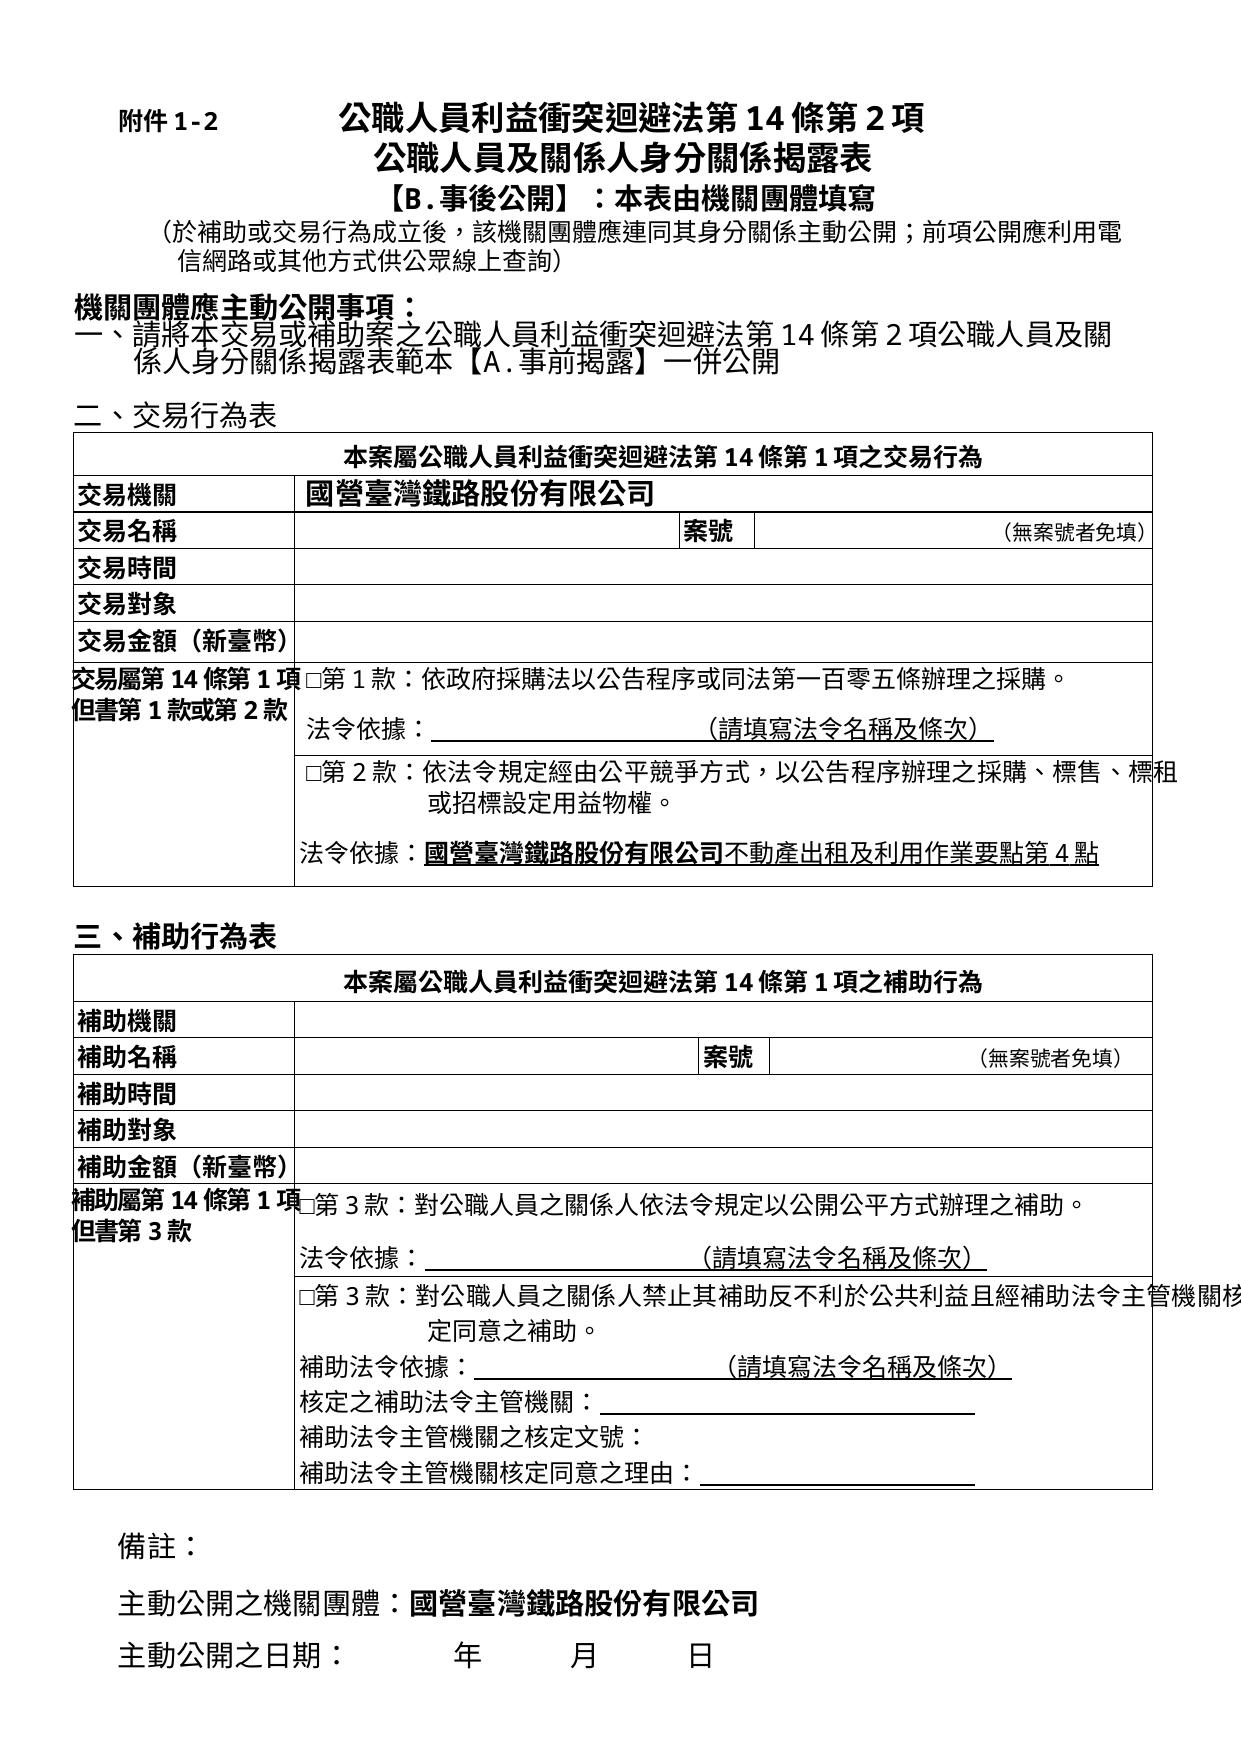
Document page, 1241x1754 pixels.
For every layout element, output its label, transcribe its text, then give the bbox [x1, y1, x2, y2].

text 機關團體應主動公開事項： [330, 295, 1236, 324]
table_header 本案屬公職人員利益衝突迴避法第14條第1項之交易行為 [74, 433, 1152, 475]
table_cell 交易對象 [74, 585, 294, 621]
table_cell 交易金額（新臺幣） [74, 622, 294, 662]
table_cell [295, 1038, 698, 1074]
table_cell 補助機關 [74, 1002, 294, 1037]
table_header 本案屬公職人員利益衝突迴避法第14條第1項之補助行為 [74, 955, 1152, 1001]
table_cell 案號 [680, 513, 754, 548]
table_cell [295, 585, 1152, 621]
table_cell [295, 622, 1152, 662]
text 備註： [73, 1528, 1236, 1565]
table_cell 補助屬第14條第1項 但書第3款 [74, 1184, 294, 1489]
table_cell [295, 1148, 1152, 1183]
table_cell □第3款：對公職人員之關係人禁止其補助反不利於公共利益且經補助法令主管機關核定同意之補助。 補助法令依據： （請填寫法令名稱及條次） 核定之補助法令主管機關： 補助法令主管機關之核定文號： 補助法令主管機關核定同意之理由： [295, 1277, 1152, 1489]
text 公職人員及關係人身分關係揭露表 [118, 138, 1127, 178]
text 機關團體應主動公開事項： [313, 295, 331, 324]
table_cell 國營臺灣鐵路股份有限公司 [295, 476, 1152, 511]
table_cell 補助對象 [74, 1111, 294, 1147]
table_cell [295, 1002, 1152, 1037]
table_cell □第3款：對公職人員之關係人依法令規定以公開公平方式辦理之補助。 法令依據： （請填寫法令名稱及條次） [295, 1184, 1152, 1276]
table_cell 案號 [699, 1038, 769, 1074]
table_cell （無案號者免填） [755, 513, 1152, 548]
table_cell □第1款：依政府採購法以公告程序或同法第一百零五條辦理之採購。 法令依據： （請填寫法令名稱及條次） [295, 663, 1152, 755]
table_cell 補助金額（新臺幣） [74, 1148, 294, 1183]
table_cell 補助時間 [74, 1075, 294, 1110]
text 一、請將本交易或補助案之公職人員利益衝突迴避法第14條第2項公職人員及關係人身分關係揭露表範本【A.事前揭露】一併公開 [74, 324, 1128, 378]
table_cell 交易屬第14條第1項 但書第1款或第2款 [74, 663, 294, 886]
text 三、補助行為表 [73, 921, 1236, 954]
text 機關團體應主動公開事項： [234, 295, 312, 324]
text （於補助或交易行為成立後，該機關團體應連同其身分關係主動公開；前項公開應利用電信網路或其他方式供公眾線上查詢） [148, 218, 1128, 276]
text 二、交易行為表 [73, 405, 1236, 432]
text 機關團體應主動公開事項： [137, 297, 156, 317]
text 機關團體應主動公開事項： [74, 295, 234, 324]
table_cell 交易名稱 [74, 513, 294, 548]
text 主動公開之機關團體：國營臺灣鐵路股份有限公司 [73, 1584, 1236, 1622]
table_cell [295, 1075, 1152, 1110]
table_cell 交易機關 [74, 476, 294, 511]
text 主動公開之日期： 年 月 日 [73, 1637, 1236, 1674]
table_cell [295, 549, 1152, 584]
table_cell [295, 513, 679, 548]
table_cell 交易時間 [74, 549, 294, 584]
table_cell □第2款：依法令規定經由公平競爭方式，以公告程序辦理之採購、標售、標租或招標設定用益物權。 法令依據：國營臺灣鐵路股份有限公司不動產出租及利用作業要點第4點 [295, 756, 1152, 886]
table_cell [295, 1111, 1152, 1147]
table_cell （無案號者免填） [770, 1038, 1152, 1074]
text 【B.事後公開】：本表由機關團體填寫 [15, 178, 1236, 218]
text 附件1-2 公職人員利益衝突迴避法第14條第2項 [118, 99, 1127, 138]
table_cell 補助名稱 [74, 1038, 294, 1074]
